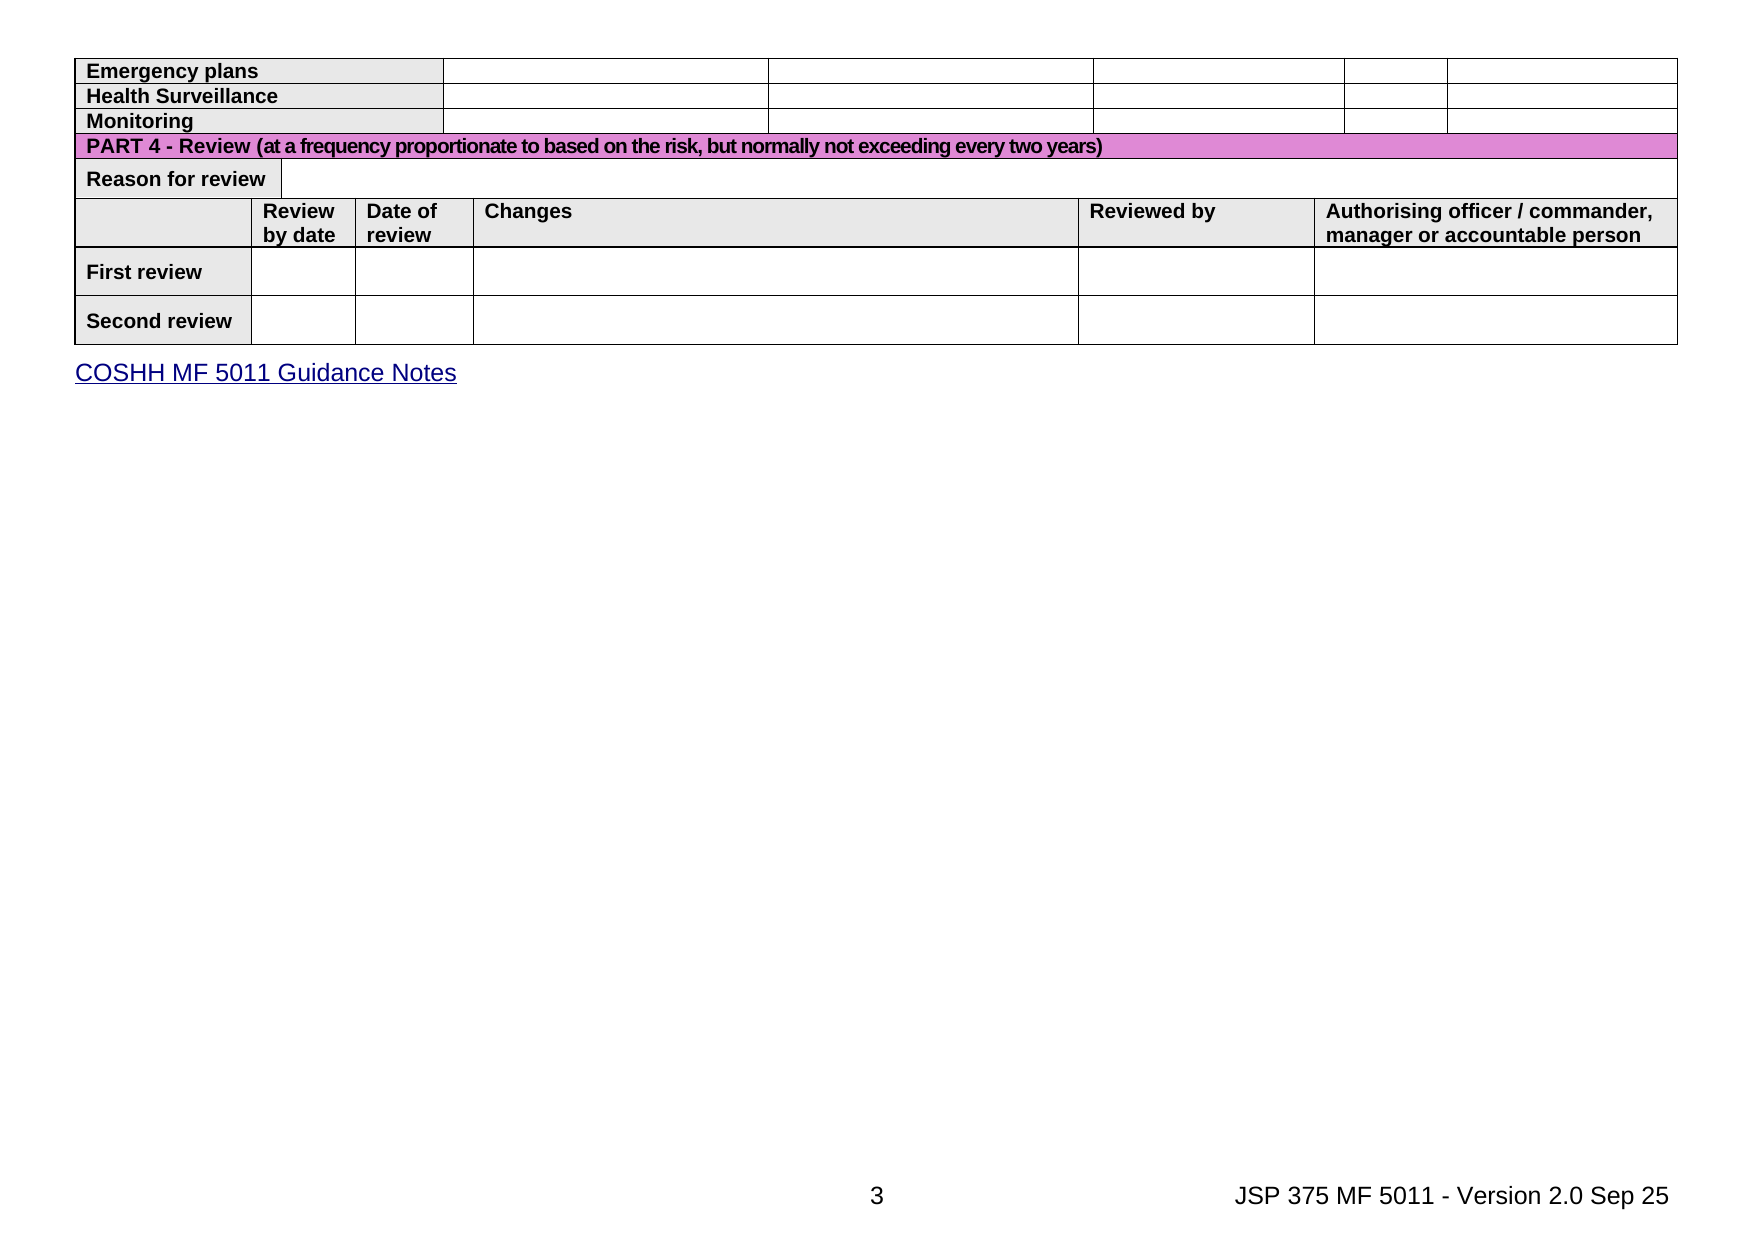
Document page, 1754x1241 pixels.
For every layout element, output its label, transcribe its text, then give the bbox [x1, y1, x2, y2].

table_cell Reviewed by [1079, 199, 1314, 246]
table_cell [769, 84, 1093, 108]
table_cell [1079, 296, 1314, 344]
table_cell Date of review [356, 199, 473, 246]
table_cell [1079, 248, 1314, 295]
table_cell [76, 199, 251, 246]
table_cell [769, 109, 1093, 133]
table_cell Reason for review [76, 159, 281, 197]
table_cell [1094, 109, 1344, 133]
table_cell Emergency plans [76, 59, 443, 83]
table_cell Health Surveillance [76, 84, 443, 108]
table_cell [252, 296, 355, 344]
table_cell [444, 59, 768, 83]
table_cell [252, 248, 355, 295]
table_cell [769, 59, 1093, 83]
table_cell Changes [474, 199, 1078, 246]
table_cell [1345, 59, 1447, 83]
table_cell [1448, 84, 1677, 108]
table_cell [1094, 59, 1344, 83]
table_cell [1315, 248, 1677, 295]
table_cell [1345, 109, 1447, 133]
table_cell [1448, 109, 1677, 133]
table_cell [282, 159, 1677, 197]
table_cell [1315, 296, 1677, 344]
table_cell PART 4 - Review (at a frequency proportionate to based on the risk, but normally not exceeding every two years) [76, 134, 1677, 158]
text COSHH MF 5011 Guidance Notes [75, 358, 1679, 387]
table_cell [1345, 84, 1447, 108]
table_cell Authorising officer / commander, manager or accountable person [1315, 199, 1677, 246]
table_cell [444, 84, 768, 108]
table_cell [474, 248, 1078, 295]
table_cell [1448, 59, 1677, 83]
table_cell [444, 109, 768, 133]
table_cell [474, 296, 1078, 344]
table_cell [356, 248, 473, 295]
table_cell First review [76, 248, 251, 295]
table_cell [356, 296, 473, 344]
table_cell Review by date [252, 199, 355, 246]
table_cell Monitoring [76, 109, 443, 133]
table_cell [1094, 84, 1344, 108]
table_cell Second review [76, 296, 251, 344]
